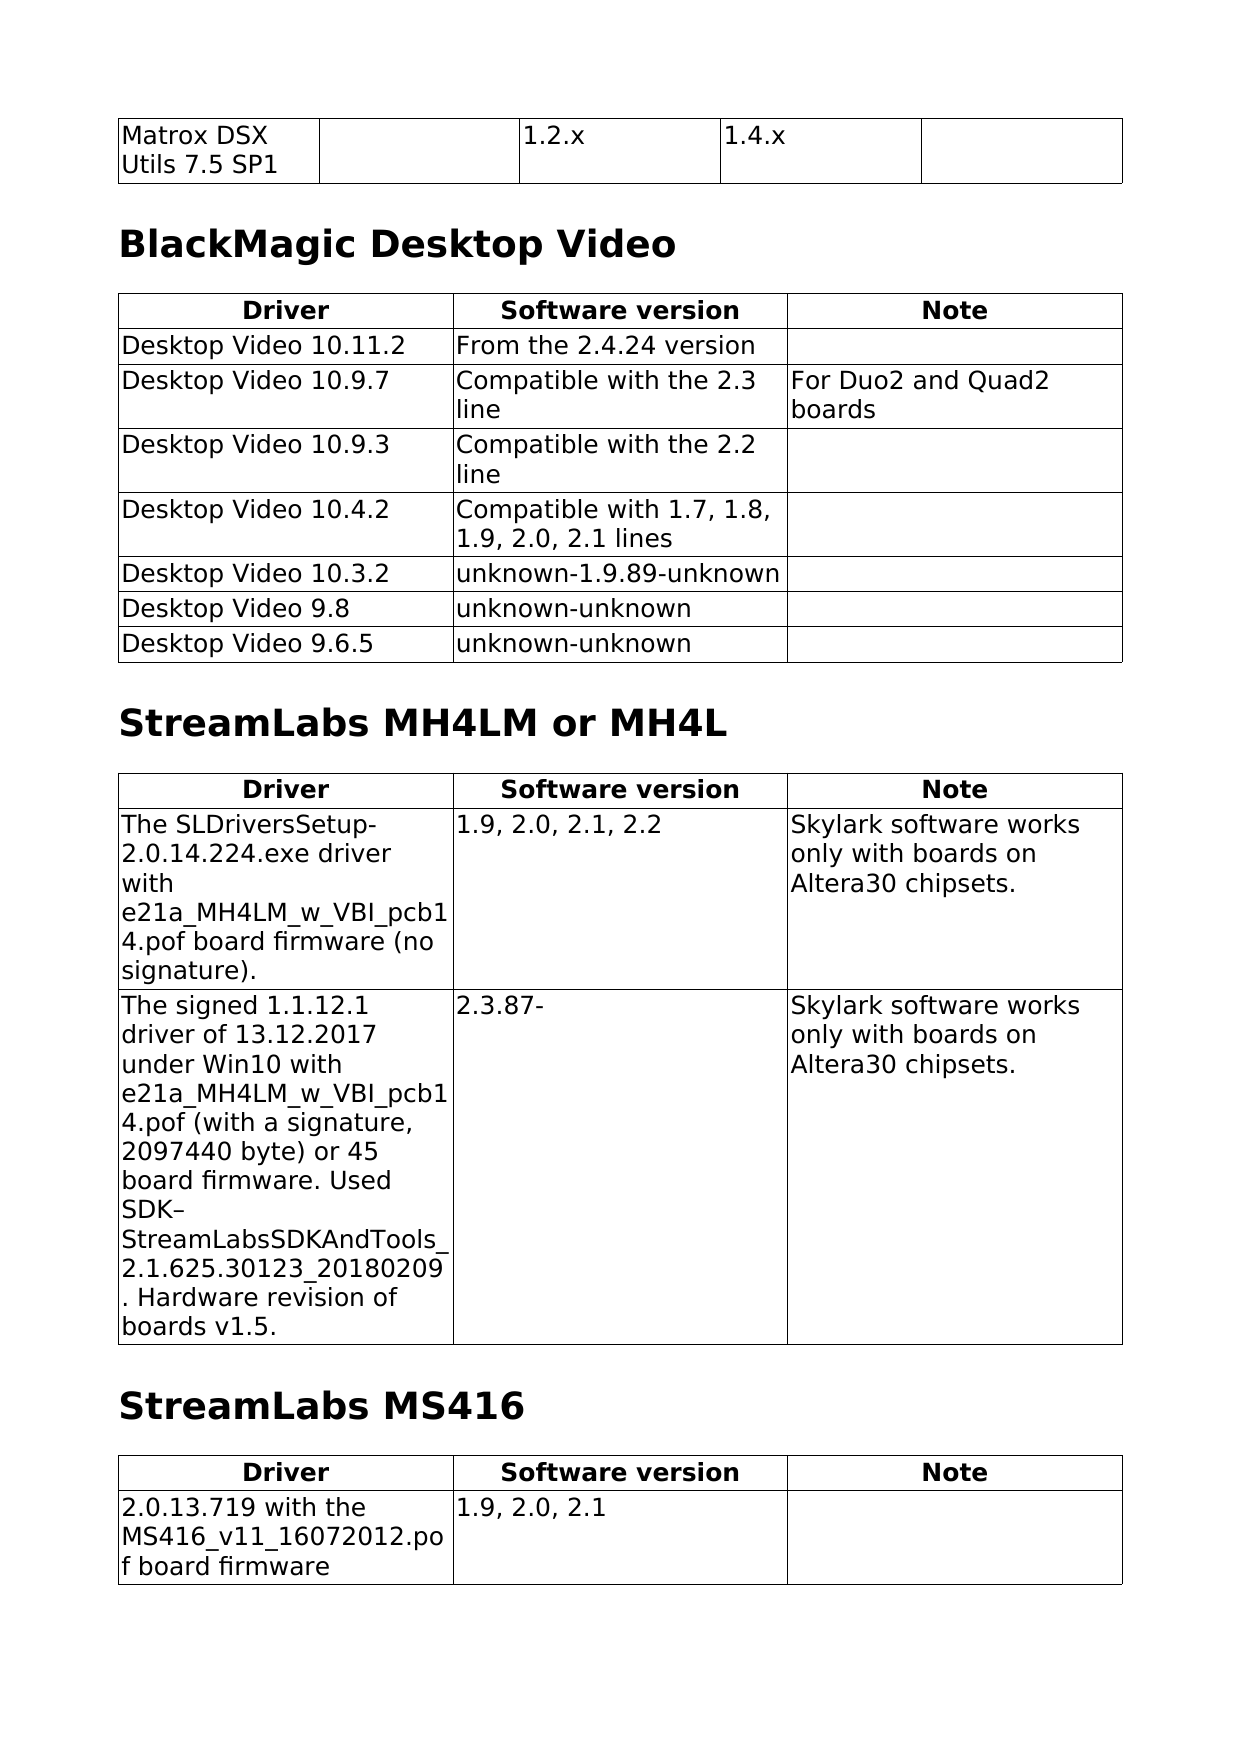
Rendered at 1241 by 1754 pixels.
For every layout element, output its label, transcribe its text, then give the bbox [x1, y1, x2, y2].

table_header Driver [119, 1456, 453, 1490]
table_cell Desktop Video 10.11.2 [119, 329, 453, 363]
table_cell [788, 592, 1122, 626]
table_header Software version [454, 294, 787, 328]
table_cell [320, 119, 519, 182]
table_header Driver [119, 294, 453, 328]
table_cell Skylark software works only with boards on Altera30 chipsets. [788, 990, 1122, 1344]
table_cell The signed 1.1.12.1 driver of 13.12.2017 under Win10 with e21a_MH4LM_w_VBI_pcb14.pof (with a signature, 2097440 byte) or 45 board firmware. Used SDK–StreamLabsSDKAndTools_2.1.625.30123_20180209. Hardware revision of boards v1.5. [119, 990, 453, 1344]
table_cell [788, 557, 1122, 591]
table_cell 2.0.13.719 with the MS416_v11_16072012.pof board firmware [119, 1491, 453, 1584]
table_header Note [788, 1456, 1122, 1490]
table_header Software version [454, 774, 787, 807]
table_cell Matrox DSX Utils 7.5 SP1 [119, 119, 319, 182]
table_cell 1.2.x [520, 119, 720, 182]
table_cell Skylark software works only with boards on Altera30 chipsets. [788, 809, 1122, 988]
table_cell Desktop Video 9.8 [119, 592, 453, 626]
table_cell [788, 1491, 1122, 1584]
table_cell 1.9, 2.0, 2.1, 2.2 [454, 809, 787, 988]
table_cell Desktop Video 10.9.3 [119, 429, 453, 492]
table_cell [922, 119, 1122, 182]
table_cell Compatible with 1.7, 1.8, 1.9, 2.0, 2.1 lines [454, 493, 787, 556]
table_cell Desktop Video 9.6.5 [119, 627, 453, 662]
table_cell From the 2.4.24 version [454, 329, 787, 363]
table_cell 2.3.87- [454, 990, 787, 1344]
table_cell [788, 493, 1122, 556]
table_header Note [788, 294, 1122, 328]
table_cell [788, 429, 1122, 492]
table_cell 1.4.x [721, 119, 921, 182]
subtitle StreamLabs MH4LM or MH4L [118, 701, 1122, 745]
table_cell [788, 329, 1122, 363]
table_cell Compatible with the 2.2 line [454, 429, 787, 492]
table_cell unknown-unknown [454, 627, 787, 662]
table_cell Compatible with the 2.3 line [454, 365, 787, 428]
subtitle StreamLabs MS416 [118, 1384, 1122, 1428]
table_cell For Duo2 and Quad2 boards [788, 365, 1122, 428]
table_header Note [788, 774, 1122, 807]
table_cell Desktop Video 10.9.7 [119, 365, 453, 428]
table_cell unknown-unknown [454, 592, 787, 626]
table_cell unknown-1.9.89-unknown [454, 557, 787, 591]
table_header Software version [454, 1456, 787, 1490]
table_cell The SLDriversSetup-2.0.14.224.exe driver with e21a_MH4LM_w_VBI_pcb14.pof board firmware (no signature). [119, 809, 453, 988]
table_cell 1.9, 2.0, 2.1 [454, 1491, 787, 1584]
table_cell Desktop Video 10.4.2 [119, 493, 453, 556]
table_cell [788, 627, 1122, 662]
table_header Driver [119, 774, 453, 807]
table_cell Desktop Video 10.3.2 [119, 557, 453, 591]
subtitle BlackMagic Desktop Video [118, 222, 1122, 266]
